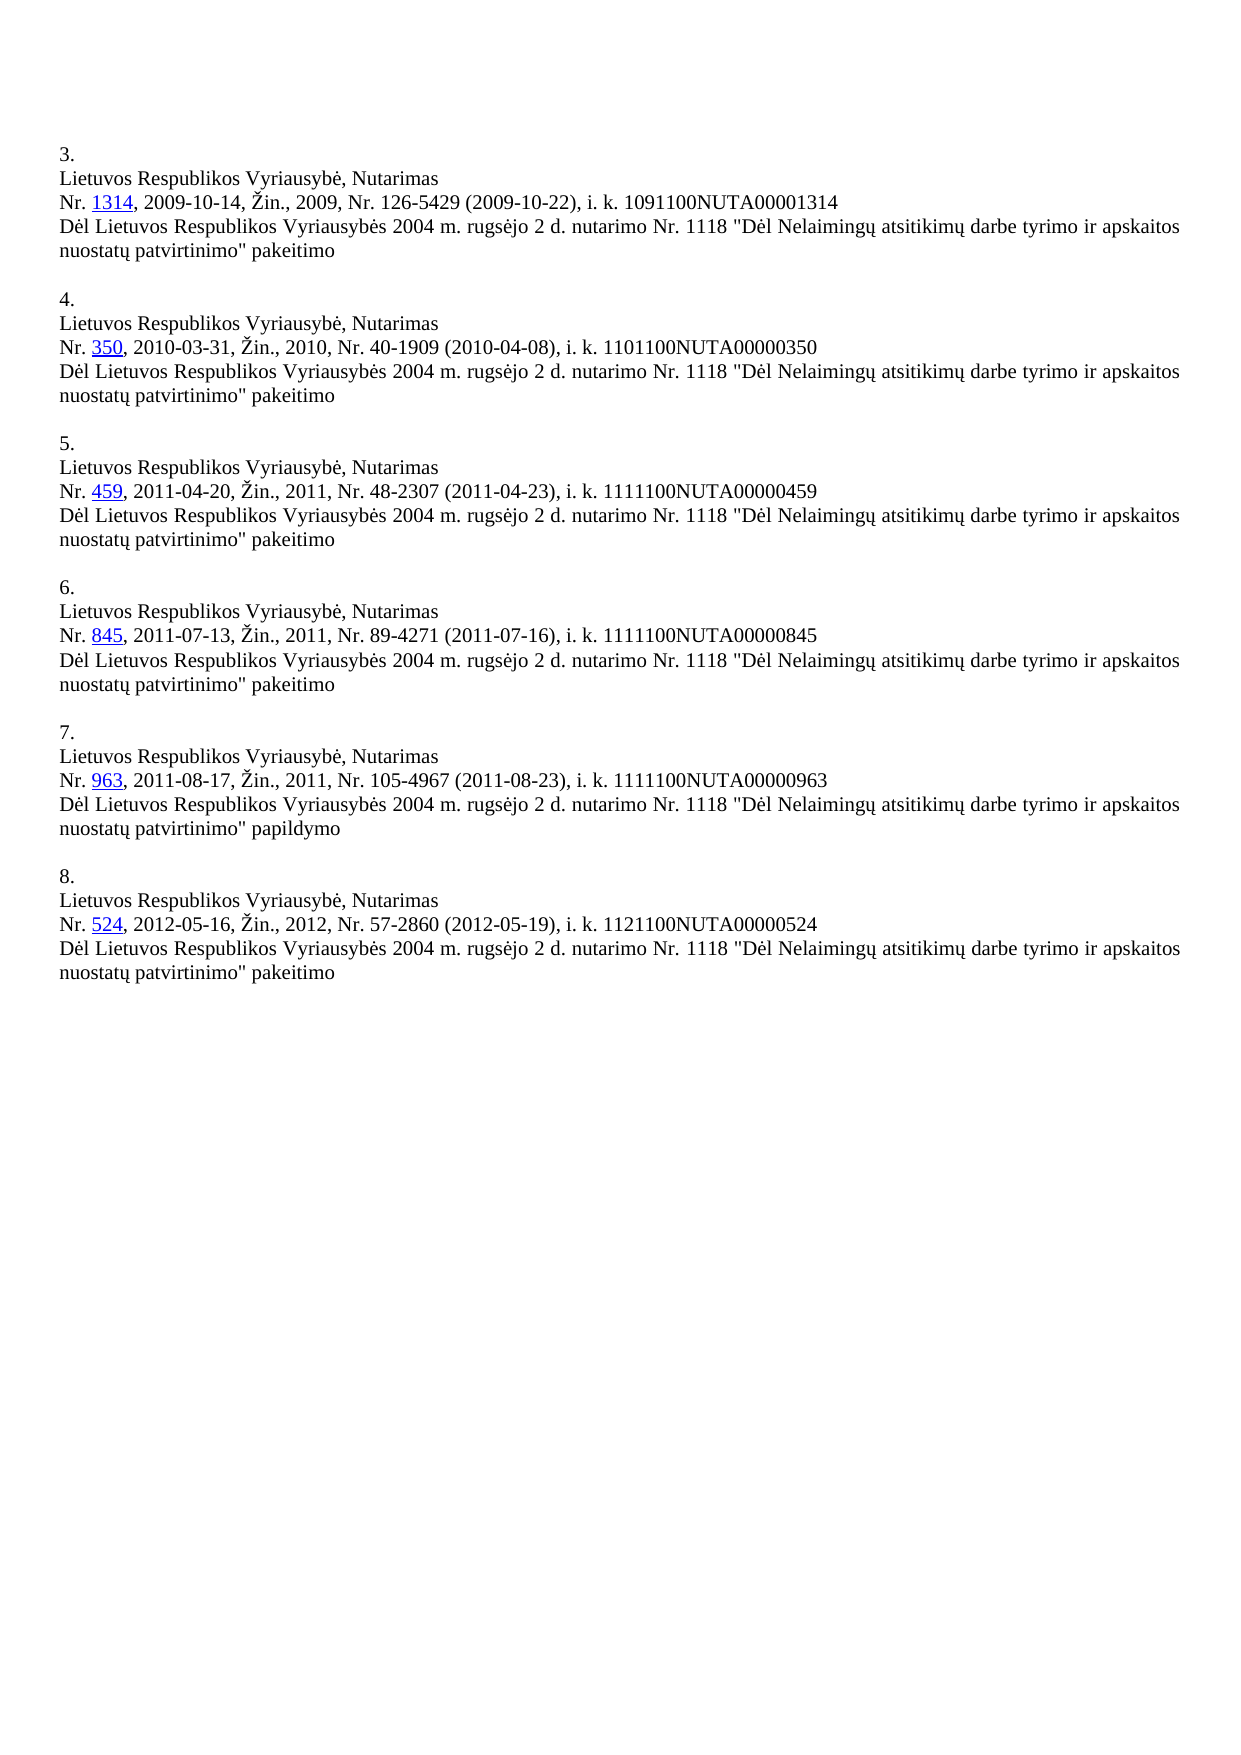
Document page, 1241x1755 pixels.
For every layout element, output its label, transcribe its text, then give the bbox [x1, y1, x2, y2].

text Dėl Lietuvos Respublikos Vyriausybės 2004 m. rugsėjo 2 d. nutarimo Nr. 1118 "Dėl Nelaimingų atsitikimų darbe tyrimo ir apskaitos nuostatų patvirtinimo" pakeitimo [59, 503, 1181, 551]
text Lietuvos Respublikos Vyriausybė, Nutarimas [59, 599, 1181, 623]
text Lietuvos Respublikos Vyriausybė, Nutarimas [59, 455, 1181, 479]
text Nr. 459, 2011-04-20, Žin., 2011, Nr. 48-2307 (2011-04-23), i. k. 1111100NUTA00000459 [59, 479, 1181, 503]
text Nr. 524, 2012-05-16, Žin., 2012, Nr. 57-2860 (2012-05-19), i. k. 1121100NUTA00000524 [59, 912, 1181, 936]
text Nr. 845, 2011-07-13, Žin., 2011, Nr. 89-4271 (2011-07-16), i. k. 1111100NUTA00000845 [59, 623, 1181, 647]
text Lietuvos Respublikos Vyriausybė, Nutarimas [59, 888, 1181, 912]
text Nr. 963, 2011-08-17, Žin., 2011, Nr. 105-4967 (2011-08-23), i. k. 1111100NUTA00000963 [59, 768, 1181, 792]
text 8. [59, 864, 1181, 888]
text 7. [59, 720, 1181, 744]
text 4. [59, 287, 1181, 311]
text Dėl Lietuvos Respublikos Vyriausybės 2004 m. rugsėjo 2 d. nutarimo Nr. 1118 "Dėl Nelaimingų atsitikimų darbe tyrimo ir apskaitos nuostatų patvirtinimo" pakeitimo [59, 214, 1181, 262]
text Lietuvos Respublikos Vyriausybė, Nutarimas [59, 311, 1181, 335]
text 5. [59, 431, 1181, 455]
text Nr. 350, 2010-03-31, Žin., 2010, Nr. 40-1909 (2010-04-08), i. k. 1101100NUTA00000350 [59, 335, 1181, 359]
text 6. [59, 575, 1181, 599]
text Lietuvos Respublikos Vyriausybė, Nutarimas [59, 744, 1181, 768]
text Dėl Lietuvos Respublikos Vyriausybės 2004 m. rugsėjo 2 d. nutarimo Nr. 1118 "Dėl Nelaimingų atsitikimų darbe tyrimo ir apskaitos nuostatų patvirtinimo" pakeitimo [59, 936, 1181, 984]
text 3. [59, 142, 1181, 166]
text Dėl Lietuvos Respublikos Vyriausybės 2004 m. rugsėjo 2 d. nutarimo Nr. 1118 "Dėl Nelaimingų atsitikimų darbe tyrimo ir apskaitos nuostatų patvirtinimo" pakeitimo [59, 647, 1181, 696]
text Nr. 1314, 2009-10-14, Žin., 2009, Nr. 126-5429 (2009-10-22), i. k. 1091100NUTA00001314 [59, 190, 1181, 214]
text Dėl Lietuvos Respublikos Vyriausybės 2004 m. rugsėjo 2 d. nutarimo Nr. 1118 "Dėl Nelaimingų atsitikimų darbe tyrimo ir apskaitos nuostatų patvirtinimo" pakeitimo [59, 359, 1181, 407]
text Dėl Lietuvos Respublikos Vyriausybės 2004 m. rugsėjo 2 d. nutarimo Nr. 1118 "Dėl Nelaimingų atsitikimų darbe tyrimo ir apskaitos nuostatų patvirtinimo" papildymo [59, 792, 1181, 840]
text Lietuvos Respublikos Vyriausybė, Nutarimas [59, 166, 1181, 190]
